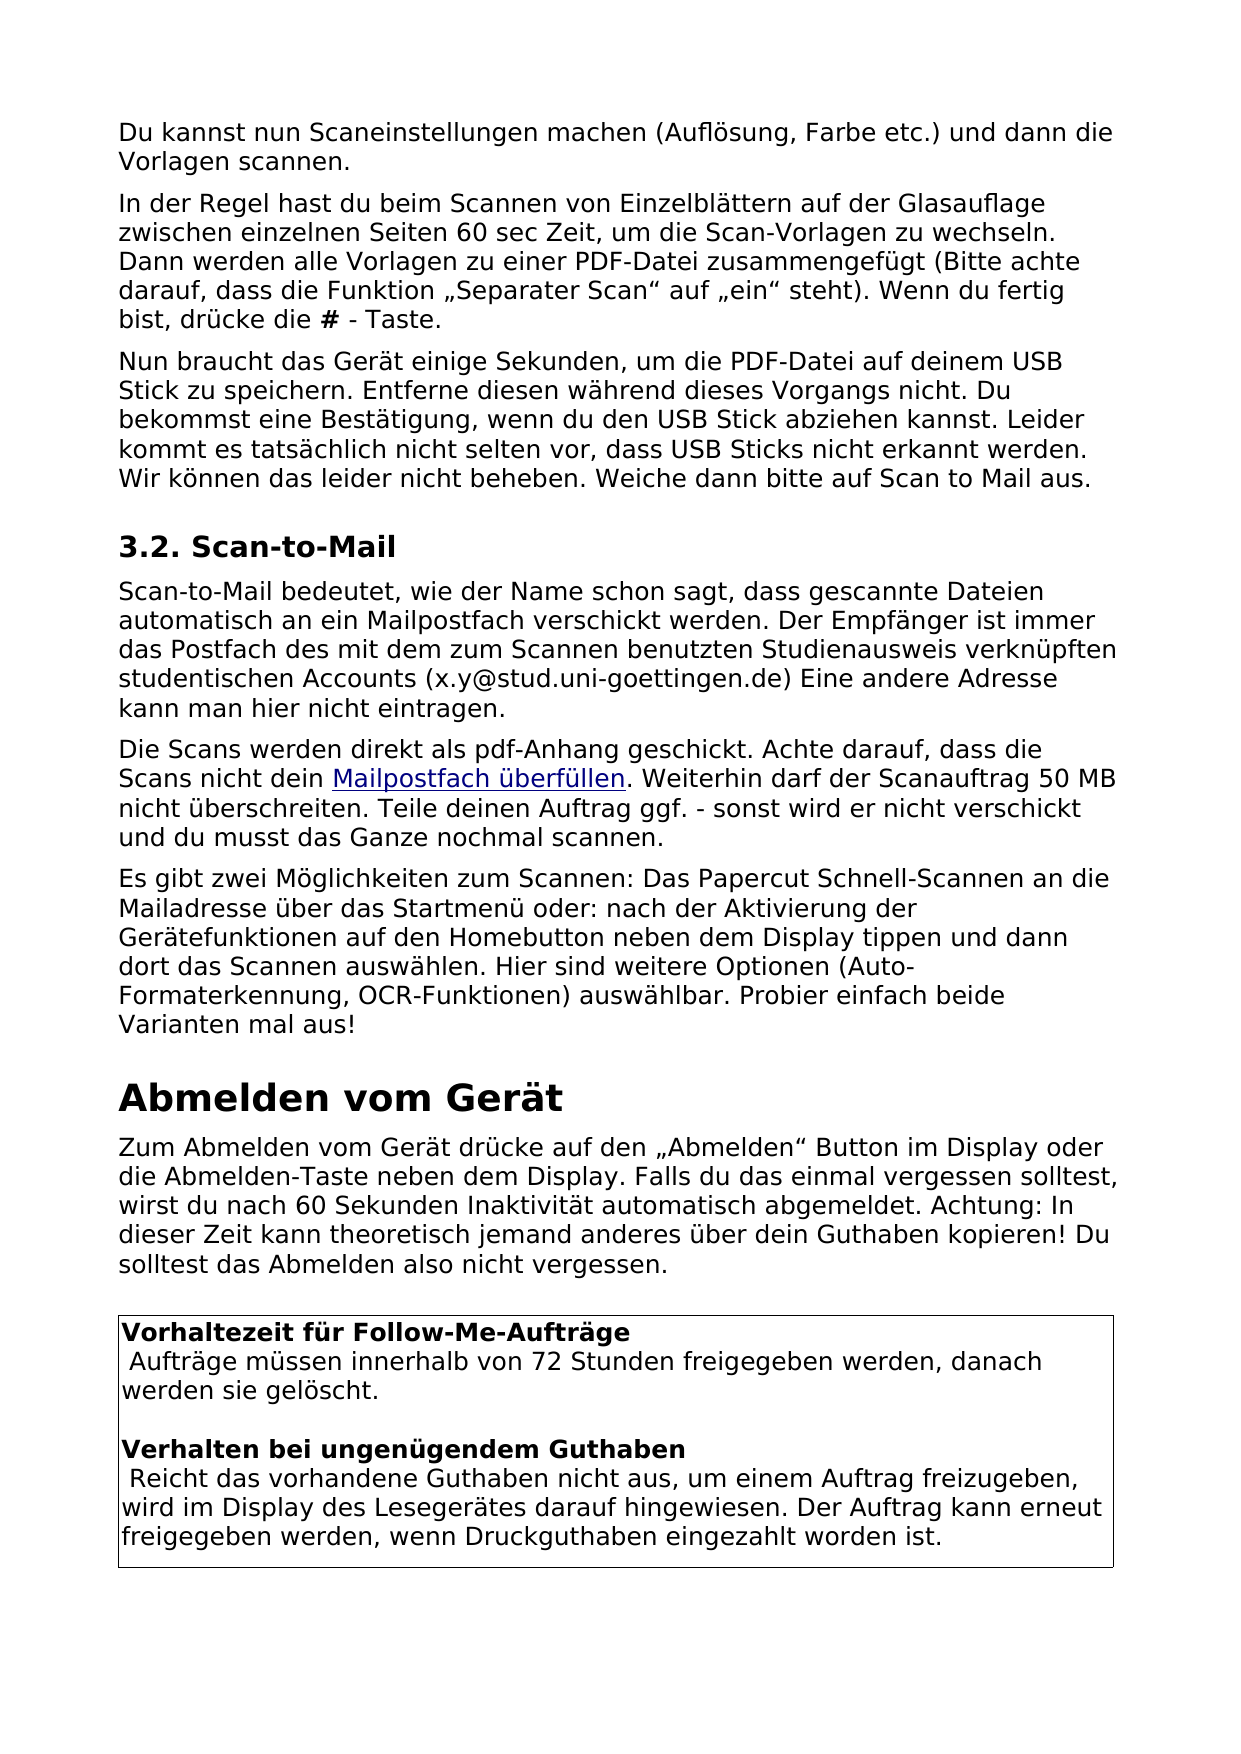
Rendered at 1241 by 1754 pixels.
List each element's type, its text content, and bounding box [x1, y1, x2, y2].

text In der Regel hast du beim Scannen von Einzelblättern auf der Glasauflage zwischen einzelnen Seiten 60 sec Zeit, um die Scan-Vorlagen zu wechseln. Dann werden alle Vorlagen zu einer PDF-Datei zusammengefügt (Bitte achte darauf, dass die Funktion „Separater Scan“ auf „ein“ steht). Wenn du fertig bist, drücke die # - Taste. [118, 189, 1122, 335]
text Scan-to-Mail bedeutet, wie der Name schon sagt, dass gescannte Dateien automatisch an ein Mailpostfach verschickt werden. Der Empfänger ist immer das Postfach des mit dem zum Scannen benutzten Studienausweis verknüpften studentischen Accounts (x.y@stud.uni-goettingen.de) Eine andere Adresse kann man hier nicht eintragen. [118, 577, 1122, 723]
text Du kannst nun Scaneinstellungen machen (Auflösung, Farbe etc.) und dann die Vorlagen scannen. [118, 118, 1122, 176]
subtitle Abmelden vom Gerät [118, 1077, 1122, 1121]
text Nun braucht das Gerät einige Sekunden, um die PDF-Datei auf deinem USB Stick zu speichern. Entferne diesen während dieses Vorgangs nicht. Du bekommst eine Bestätigung, wenn du den USB Stick abziehen kannst. Leider kommt es tatsächlich nicht selten vor, dass USB Sticks nicht erkannt werden. Wir können das leider nicht beheben. Weiche dann bitte auf Scan to Mail aus. [118, 347, 1122, 493]
table_header Vorhaltezeit für Follow-Me-Aufträge Aufträge müssen innerhalb von 72 Stunden freigegeben werden, danach werden sie gelöscht. Verhalten bei ungenügendem Guthaben Reicht das vorhandene Guthaben nicht aus, um einem Auftrag freizugeben, wird im Display des Lesegerätes darauf hingewiesen. Der Auftrag kann erneut freigegeben werden, wenn Druckguthaben eingezahlt worden ist. [119, 1316, 1113, 1567]
subtitle 3.2. Scan-to-Mail [118, 531, 1122, 564]
text Es gibt zwei Möglichkeiten zum Scannen: Das Papercut Schnell-Scannen an die Mailadresse über das Startmenü oder: nach der Aktivierung der Gerätefunktionen auf den Homebutton neben dem Display tippen und dann dort das Scannen auswählen. Hier sind weitere Optionen (Auto-Formaterkennung, OCR-Funktionen) auswählbar. Probier einfach beide Varianten mal aus! [118, 864, 1122, 1039]
text Zum Abmelden vom Gerät drücke auf den „Abmelden“ Button im Display oder die Abmelden-Taste neben dem Display. Falls du das einmal vergessen solltest, wirst du nach 60 Sekunden Inaktivität automatisch abgemeldet. Achtung: In dieser Zeit kann theoretisch jemand anderes über dein Guthaben kopieren! Du solltest das Abmelden also nicht vergessen. [118, 1133, 1122, 1279]
text Die Scans werden direkt als pdf-Anhang geschickt. Achte darauf, dass die Scans nicht dein Mailpostfach überfüllen. Weiterhin darf der Scanauftrag 50 MB nicht überschreiten. Teile deinen Auftrag ggf. - sonst wird er nicht verschickt und du musst das Ganze nochmal scannen. [118, 735, 1122, 852]
